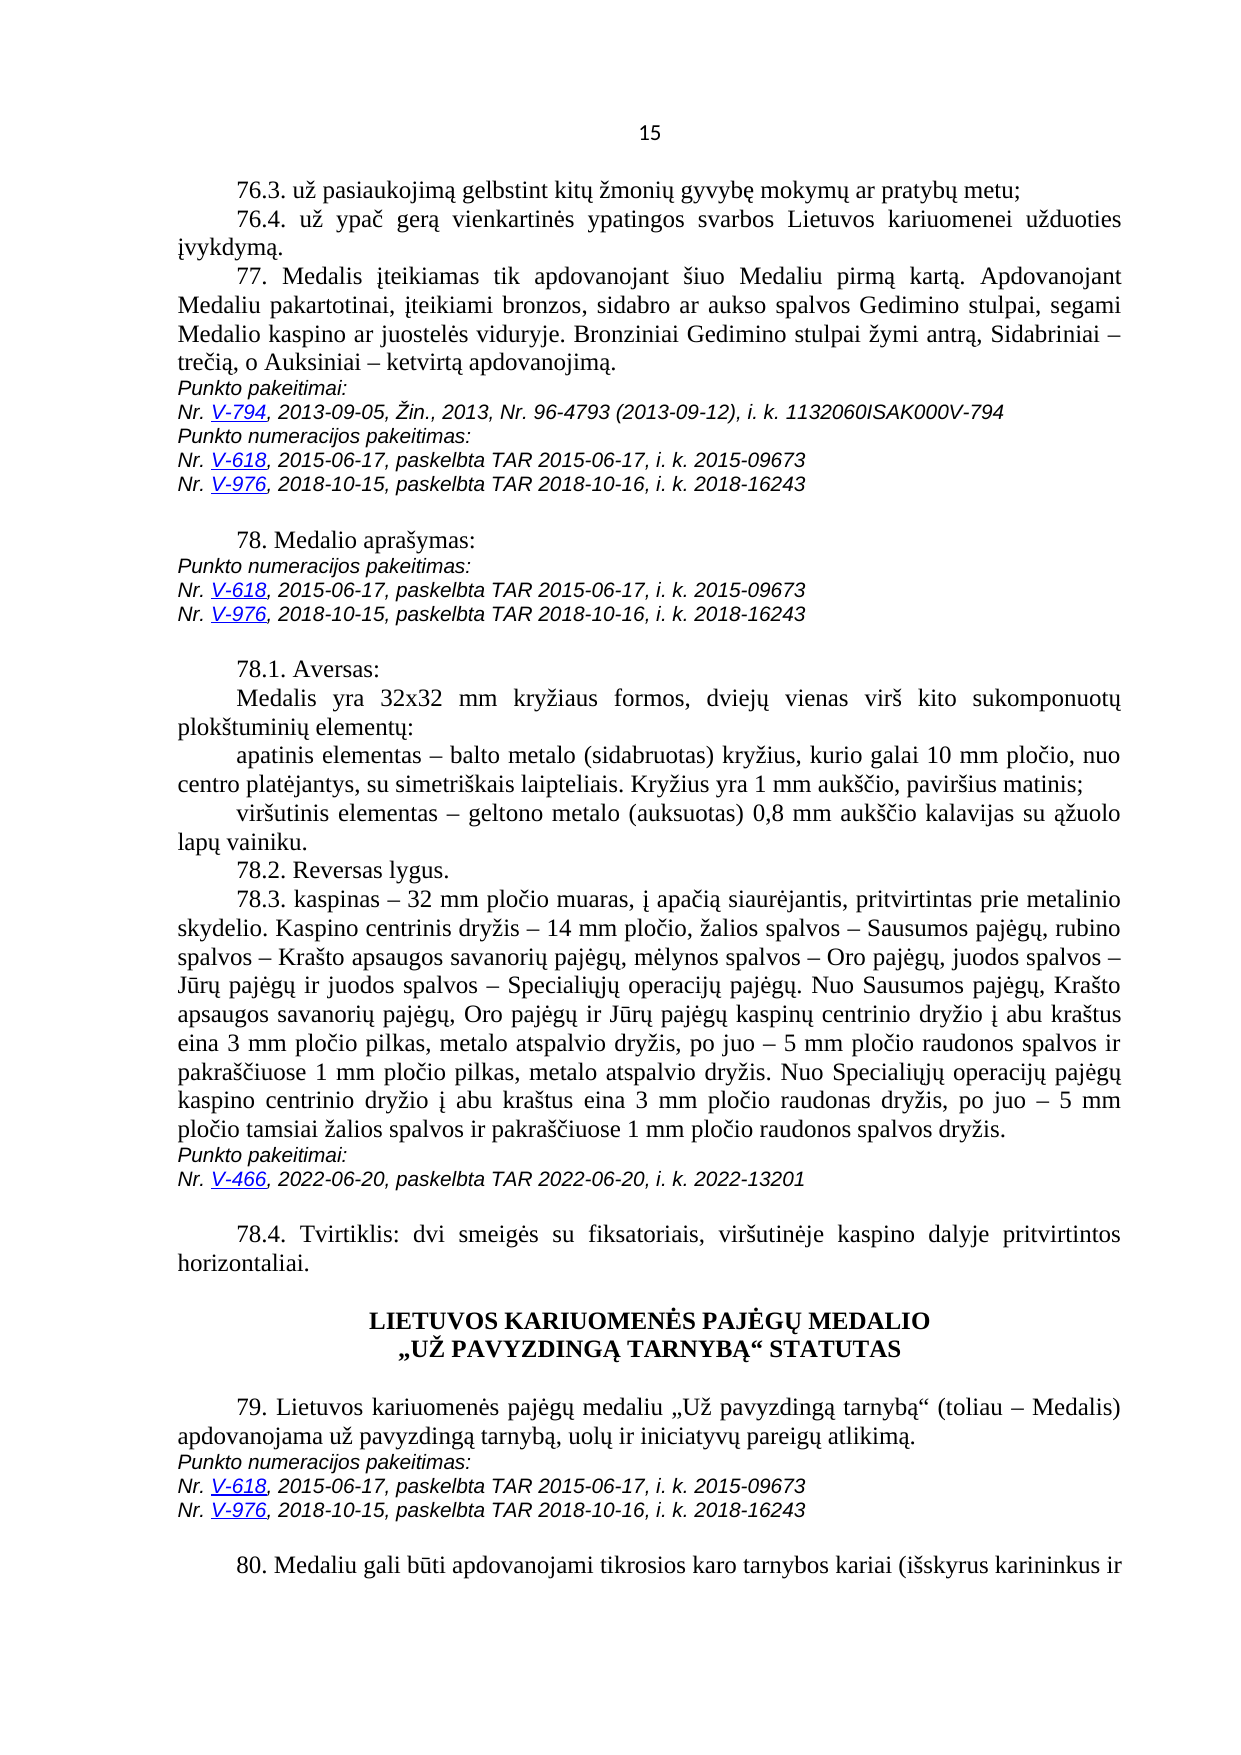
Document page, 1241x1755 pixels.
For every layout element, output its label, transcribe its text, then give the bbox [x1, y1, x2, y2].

text Nr. V-618, 2015-06-17, paskelbta TAR 2015-06-17, i. k. 2015-09673 [177, 577, 1122, 601]
text Punkto pakeitimai: [177, 1143, 1122, 1167]
text 77. Medalis įteikiamas tik apdovanojant šiuo Medaliu pirmą kartą. Apdovanojant Medaliu pakartotinai, įteikiami bronzos, sidabro ar aukso spalvos Gedimino stulpai, segami Medalio kaspino ar juostelės viduryje. Bronziniai Gedimino stulpai žymi antrą, Sidabriniai – trečią, o Auksiniai – ketvirtą apdovanojimą. [177, 261, 1122, 376]
text apatinis elementas – balto metalo (sidabruotas) kryžius, kurio galai 10 mm pločio, nuo centro platėjantys, su simetriškais laipteliais. Kryžius yra 1 mm aukščio, paviršius matinis; [177, 740, 1122, 798]
text Nr. V-794, 2013-09-05, Žin., 2013, Nr. 96-4793 (2013-09-12), i. k. 1132060ISAK000V-794 [177, 400, 1122, 424]
text Punkto numeracijos pakeitimas: [177, 1449, 1122, 1473]
text 78.4. Tvirtiklis: dvi smeigės su fiksatoriais, viršutinėje kaspino dalyje pritvirtintos horizontaliai. [177, 1219, 1122, 1277]
text 79. Lietuvos kariuomenės pajėgų medaliu „Už pavyzdingą tarnybą“ (toliau – Medalis) apdovanojama už pavyzdingą tarnybą, uolų ir iniciatyvų pareigų atlikimą. [177, 1392, 1122, 1449]
text LIETUVOS KARIUOMENĖS PAJĖGŲ MEDALIO [177, 1306, 1122, 1334]
text Nr. V-618, 2015-06-17, paskelbta TAR 2015-06-17, i. k. 2015-09673 [177, 1473, 1122, 1497]
text „UŽ PAVYZDINGĄ TARNYBĄ“ STATUTAS [177, 1334, 1122, 1363]
text 78.3. kaspinas – 32 mm pločio muaras, į apačią siaurėjantis, pritvirtintas prie metalinio skydelio. Kaspino centrinis dryžis – 14 mm pločio, žalios spalvos – Sausumos pajėgų, rubino spalvos – Krašto apsaugos savanorių pajėgų, mėlynos spalvos – Oro pajėgų, juodos spalvos – Jūrų pajėgų ir juodos spalvos – Specialiųjų operacijų pajėgų. Nuo Sausumos pajėgų, Krašto apsaugos savanorių pajėgų, Oro pajėgų ir Jūrų pajėgų kaspinų centrinio dryžio į abu kraštus eina 3 mm pločio pilkas, metalo atspalvio dryžis, po juo – 5 mm pločio raudonos spalvos ir pakraščiuose 1 mm pločio pilkas, metalo atspalvio dryžis. Nuo Specialiųjų operacijų pajėgų kaspino centrinio dryžio į abu kraštus eina 3 mm pločio raudonas dryžis, po juo – 5 mm pločio tamsiai žalios spalvos ir pakraščiuose 1 mm pločio raudonos spalvos dryžis. [177, 884, 1122, 1143]
text Nr. V-466, 2022-06-20, paskelbta TAR 2022-06-20, i. k. 2022-13201 [177, 1167, 1122, 1191]
text Nr. V-976, 2018-10-15, paskelbta TAR 2018-10-16, i. k. 2018-16243 [177, 472, 1122, 496]
text Nr. V-976, 2018-10-15, paskelbta TAR 2018-10-16, i. k. 2018-16243 [177, 601, 1122, 625]
text 78.1. Aversas: [177, 654, 1122, 683]
text Medalis yra 32x32 mm kryžiaus formos, dviejų vienas virš kito sukomponuotų plokštuminių elementų: [177, 683, 1122, 740]
text 78.2. Reversas lygus. [177, 855, 1122, 884]
text Punkto numeracijos pakeitimas: [177, 424, 1122, 448]
text Nr. V-618, 2015-06-17, paskelbta TAR 2015-06-17, i. k. 2015-09673 [177, 448, 1122, 472]
text viršutinis elementas – geltono metalo (auksuotas) 0,8 mm aukščio kalavijas su ąžuolo lapų vainiku. [177, 798, 1122, 855]
text 76.4. už ypač gerą vienkartinės ypatingos svarbos Lietuvos kariuomenei užduoties įvykdymą. [177, 204, 1122, 261]
text Punkto numeracijos pakeitimas: [177, 553, 1122, 577]
text Punkto pakeitimai: [177, 376, 1122, 400]
text 78. Medalio aprašymas: [177, 525, 1122, 553]
text 76.3. už pasiaukojimą gelbstint kitų žmonių gyvybę mokymų ar pratybų metu; [177, 175, 1122, 204]
text Nr. V-976, 2018-10-15, paskelbta TAR 2018-10-16, i. k. 2018-16243 [177, 1497, 1122, 1521]
text 80. Medaliu gali būti apdovanojami tikrosios karo tarnybos kariai (išskyrus karininkus ir [177, 1550, 1122, 1579]
